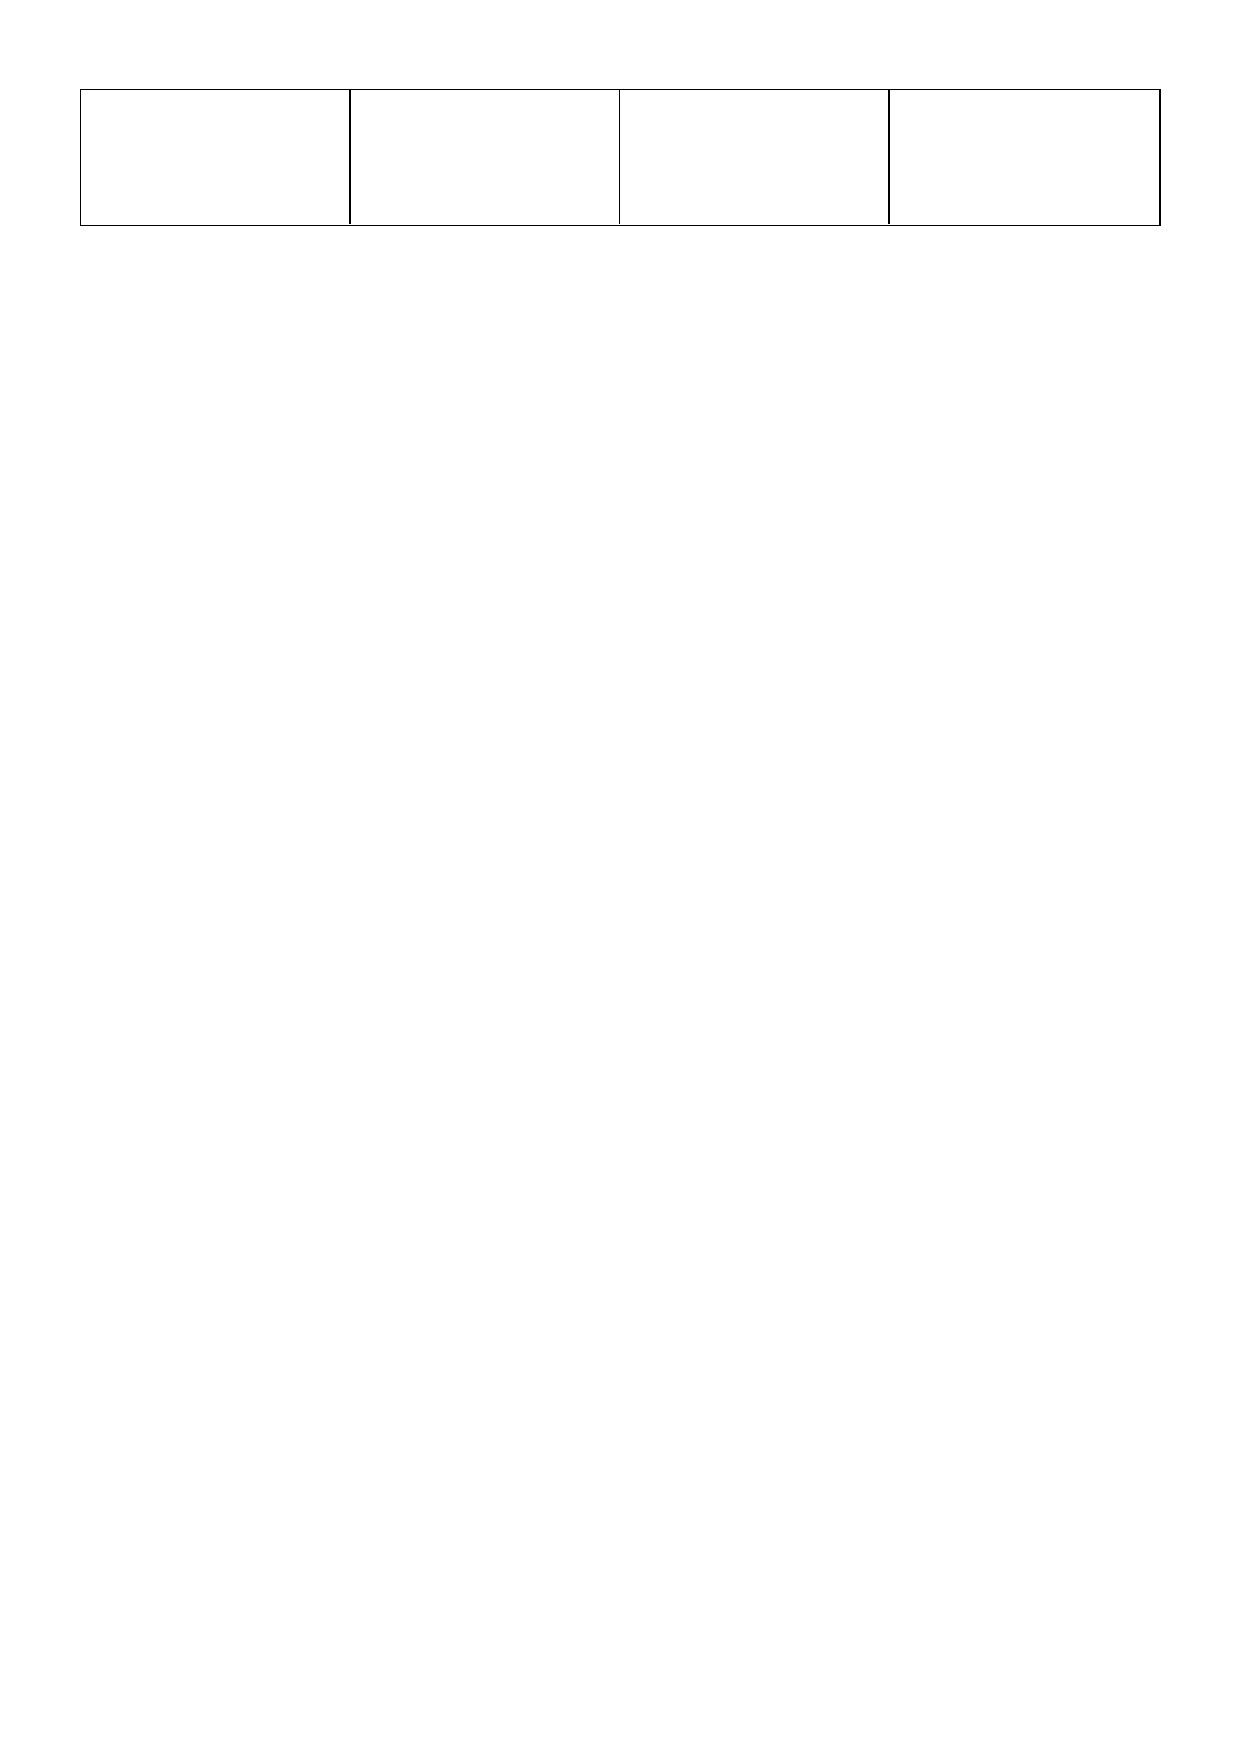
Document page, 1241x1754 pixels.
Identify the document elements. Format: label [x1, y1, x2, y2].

table_cell [620, 90, 888, 224]
table_cell [81, 90, 349, 224]
table_cell [890, 90, 1159, 224]
table_cell [351, 90, 619, 224]
